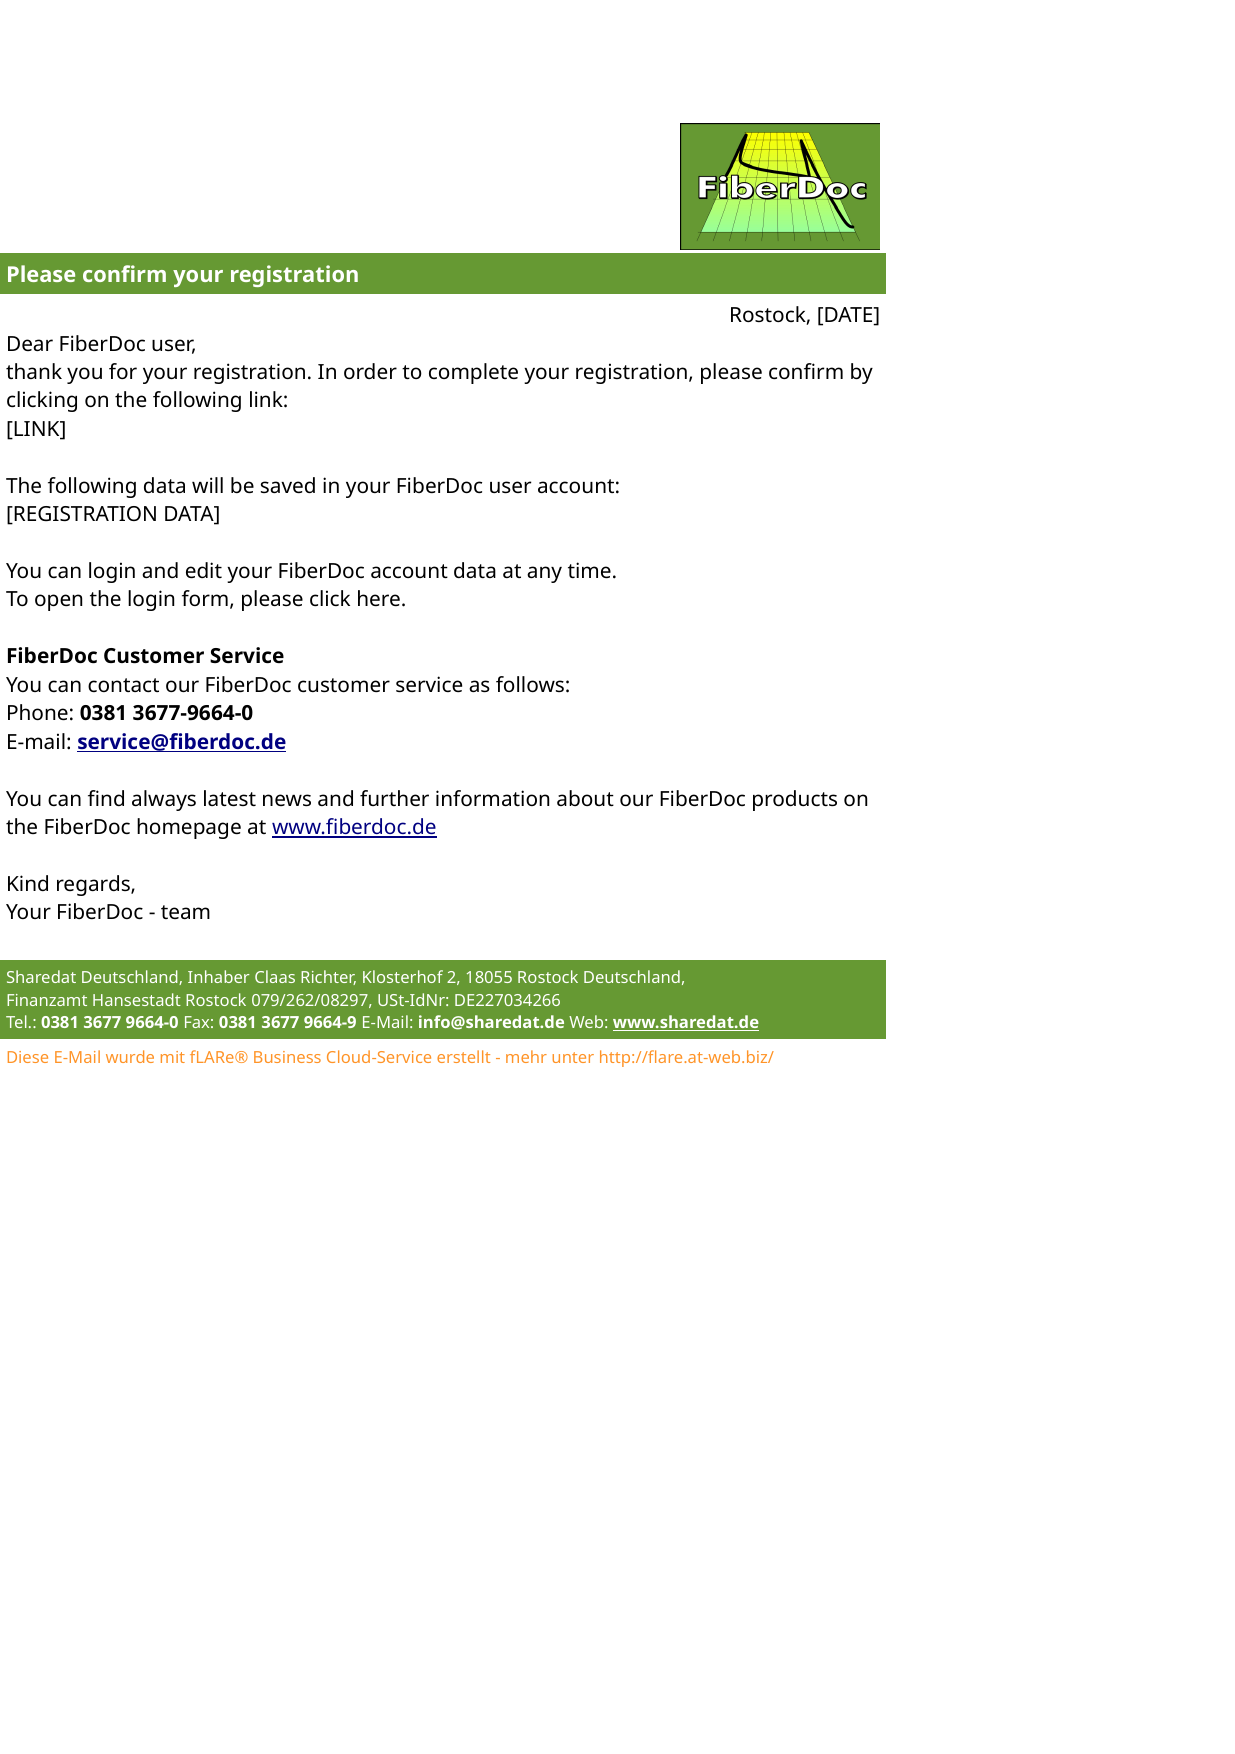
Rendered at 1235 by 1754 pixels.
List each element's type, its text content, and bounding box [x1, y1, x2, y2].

table_cell Rostock, [DATE] Dear FiberDoc user, thank you for your registration. In order to complete your registration, please confirm by clicking on the following link: [LINK] The following data will be saved in your FiberDoc user account: [REGISTRATION DATA] You can login and edit your FiberDoc account data at any time. To open the login form, please click here. FiberDoc Customer Service You can contact our FiberDoc customer service as follows: Phone: 0381 3677-9664-0 E-mail: service@fiberdoc.de You can find always latest news and further information about our FiberDoc products on the FiberDoc homepage at www.fiberdoc.de Kind regards, Your FiberDoc - team [0, 295, 886, 960]
table_cell Diese E-Mail wurde mit fLARe® Business Cloud-Service erstellt - mehr unter http://flare.at-web.biz/ [0, 1040, 886, 1074]
picture [680, 123, 880, 250]
table_header [0, 118, 886, 249]
table_cell Sharedat Deutschland, Inhaber Claas Richter, Klosterhof 2, 18055 Rostock Deutschland, Finanzamt Hansestadt Rostock 079/262/08297, USt-IdNr: DE227034266 Tel.: 0381 3677 9664-0 Fax: 0381 3677 9664-9 E-Mail: info@sharedat.de Web: www.sharedat.de [0, 960, 886, 1039]
table_cell Please confirm your registration [0, 253, 886, 294]
